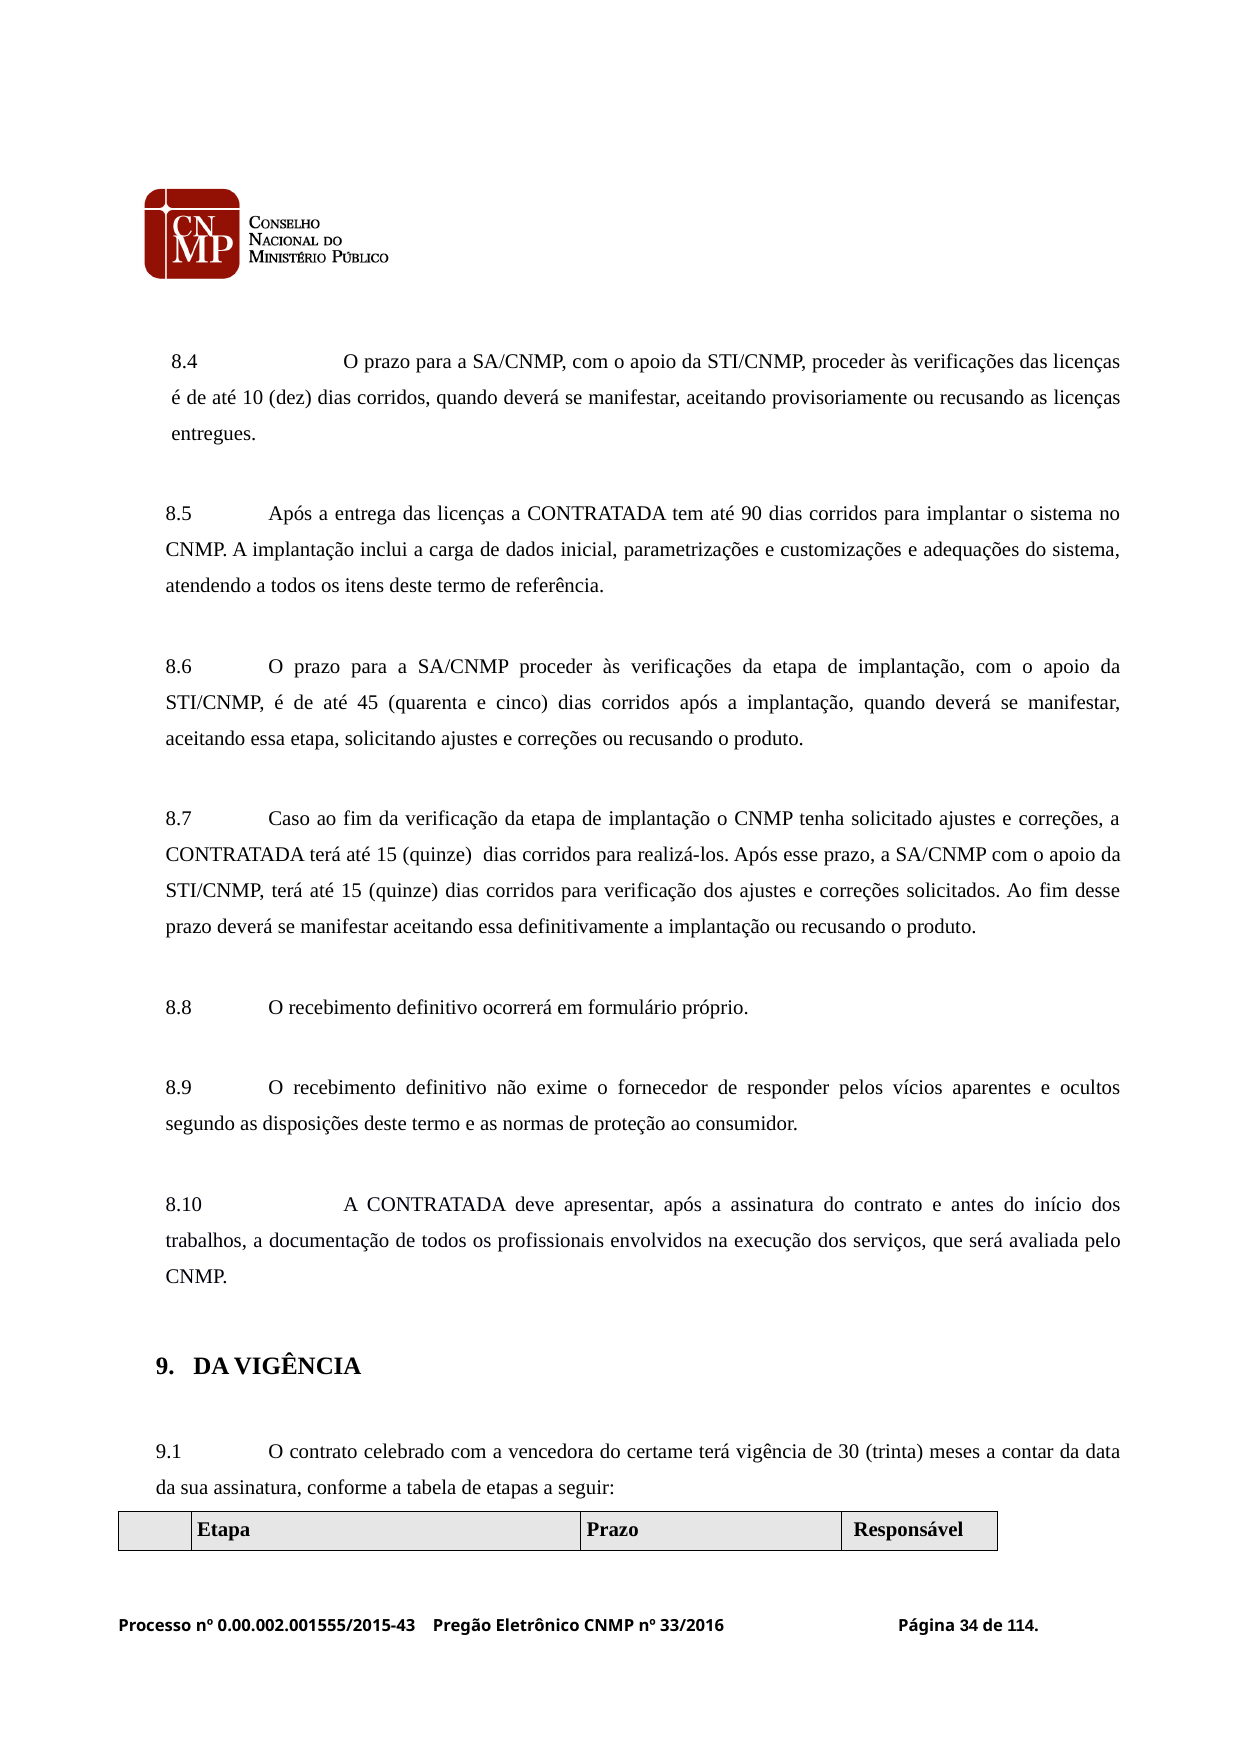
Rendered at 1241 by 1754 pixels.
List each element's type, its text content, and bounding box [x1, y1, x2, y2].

list 9.1 O contrato celebrado com a vencedora do certame terá vigência de 30 (trinta) meses a contar da data da sua assinatura, conforme a tabela de etapas a seguir: [118, 1439, 1122, 1499]
picture [128, 174, 398, 293]
list 8.6 O prazo para a SA/CNMP proceder às verificações da etapa de implantação, com o apoio da STI/CNMP, é de até 45 (quarenta e cinco) dias corridos após a implantação, quando deverá se manifestar, aceitando essa etapa, solicitando ajustes e correções ou recusando o produto. [118, 654, 1122, 750]
list 8.9 O recebimento definitivo não exime o fornecedor de responder pelos vícios aparentes e ocultos segundo as disposições deste termo e as normas de proteção ao consumidor. [118, 1075, 1122, 1135]
list 8.7 Caso ao fim da verificação da etapa de implantação o CNMP tenha solicitado ajustes e correções, a CONTRATADA terá até 15 (quinze) dias corridos para realizá-los. Após esse prazo, a SA/CNMP com o apoio da STI/CNMP, terá até 15 (quinze) dias corridos para verificação dos ajustes e correções solicitados. Ao fim desse prazo deverá se manifestar aceitando essa definitivamente a implantação ou recusando o produto. [118, 806, 1122, 938]
table_header Etapa [192, 1512, 580, 1550]
list 8.5 Após a entrega das licenças a CONTRATADA tem até 90 dias corridos para implantar o sistema no CNMP. A implantação inclui a carga de dados inicial, parametrizações e customizações e adequações do sistema, atendendo a todos os itens deste termo de referência. [118, 501, 1122, 597]
list 8.8 O recebimento definitivo ocorrerá em formulário próprio. [118, 995, 1122, 1019]
list 8.4 O prazo para a SA/CNMP, com o apoio da STI/CNMP, proceder às verificações das licenças é de até 10 (dez) dias corridos, quando deverá se manifestar, aceitando provisoriamente ou recusando as licenças entregues. [118, 349, 1122, 445]
list 9. DA VIGÊNCIA [118, 1351, 1122, 1380]
table_header Responsável [842, 1512, 997, 1550]
table_header Prazo [581, 1512, 841, 1550]
list 8.10 A CONTRATADA deve apresentar, após a assinatura do contrato e antes do início dos trabalhos, a documentação de todos os profissionais envolvidos na execução dos serviços, que será avaliada pelo CNMP. [118, 1192, 1122, 1288]
table_header [119, 1512, 191, 1550]
